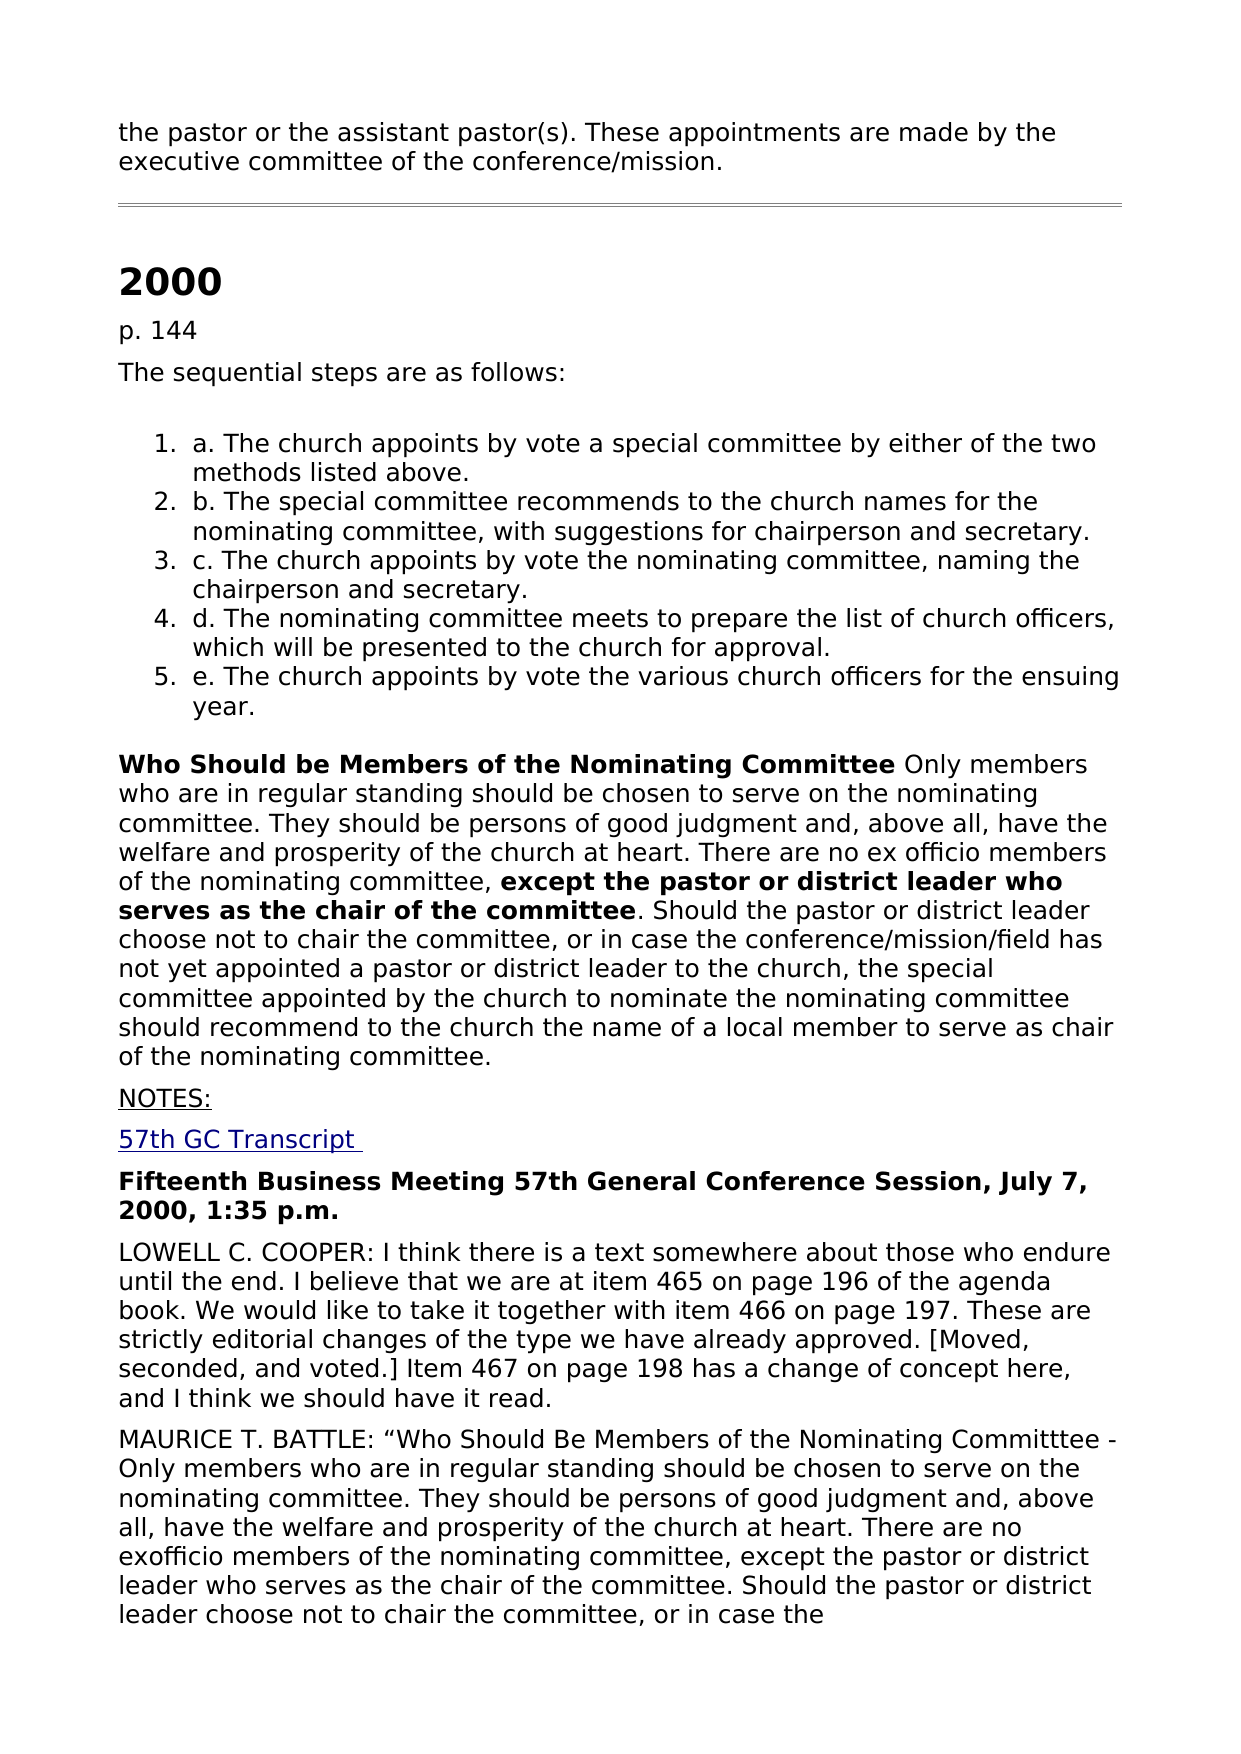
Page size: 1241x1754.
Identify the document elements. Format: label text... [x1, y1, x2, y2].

text MAURICE T. BATTLE: “Who Should Be Members of the Nominating Committtee - Only members who are in regular standing should be chosen to serve on the nominating committee. They should be persons of good judgment and, above all, have the welfare and prosperity of the church at heart. There are no exofficio members of the nominating committee, except the pastor or district leader who serves as the chair of the committee. Should the pastor or district leader choose not to chair the committee, or in case the [118, 1425, 1122, 1629]
list c. The church appoints by vote the nominating committee, naming the chairperson and secretary. [177, 546, 1122, 604]
text 57th GC Transcript [118, 1125, 1122, 1154]
text Who Should be Members of the Nominating Committee Only members who are in regular standing should be chosen to serve on the nominating committee. They should be persons of good judgment and, above all, have the welfare and prosperity of the church at heart. There are no ex officio members of the nominating committee, except the pastor or district leader who serves as the chair of the committee. Should the pastor or district leader choose not to chair the committee, or in case the conference/mission/field has not yet appointed a pastor or district leader to the church, the special committee appointed by the church to nominate the nominating committee should recommend to the church the name of a local member to serve as chair of the nominating committee. [118, 750, 1122, 1071]
text the pastor or the assistant pastor(s). These appointments are made by the executive committee of the conference/mission. [118, 118, 1122, 176]
text The sequential steps are as follows: [118, 358, 1122, 387]
list a. The church appoints by vote a special committee by either of the two methods listed above. [177, 429, 1122, 488]
subtitle 2000 [118, 260, 1122, 304]
text NOTES: [118, 1084, 1122, 1113]
list b. The special committee recommends to the church names for the nominating committee, with suggestions for chairperson and secretary. [177, 488, 1122, 546]
text LOWELL C. COOPER: I think there is a text somewhere about those who endure until the end. I believe that we are at item 465 on page 196 of the agenda book. We would like to take it together with item 466 on page 197. These are strictly editorial changes of the type we have already approved. [Moved, seconded, and voted.] Item 467 on page 198 has a change of concept here, and I think we should have it read. [118, 1238, 1122, 1413]
text Fifteenth Business Meeting 57th General Conference Session, July 7, 2000, 1:35 p.m. [118, 1167, 1122, 1225]
list d. The nominating committee meets to prepare the list of church officers, which will be presented to the church for approval. [177, 604, 1122, 663]
text p. 144 [118, 316, 1122, 346]
list e. The church appoints by vote the various church officers for the ensuing year. [177, 663, 1122, 721]
